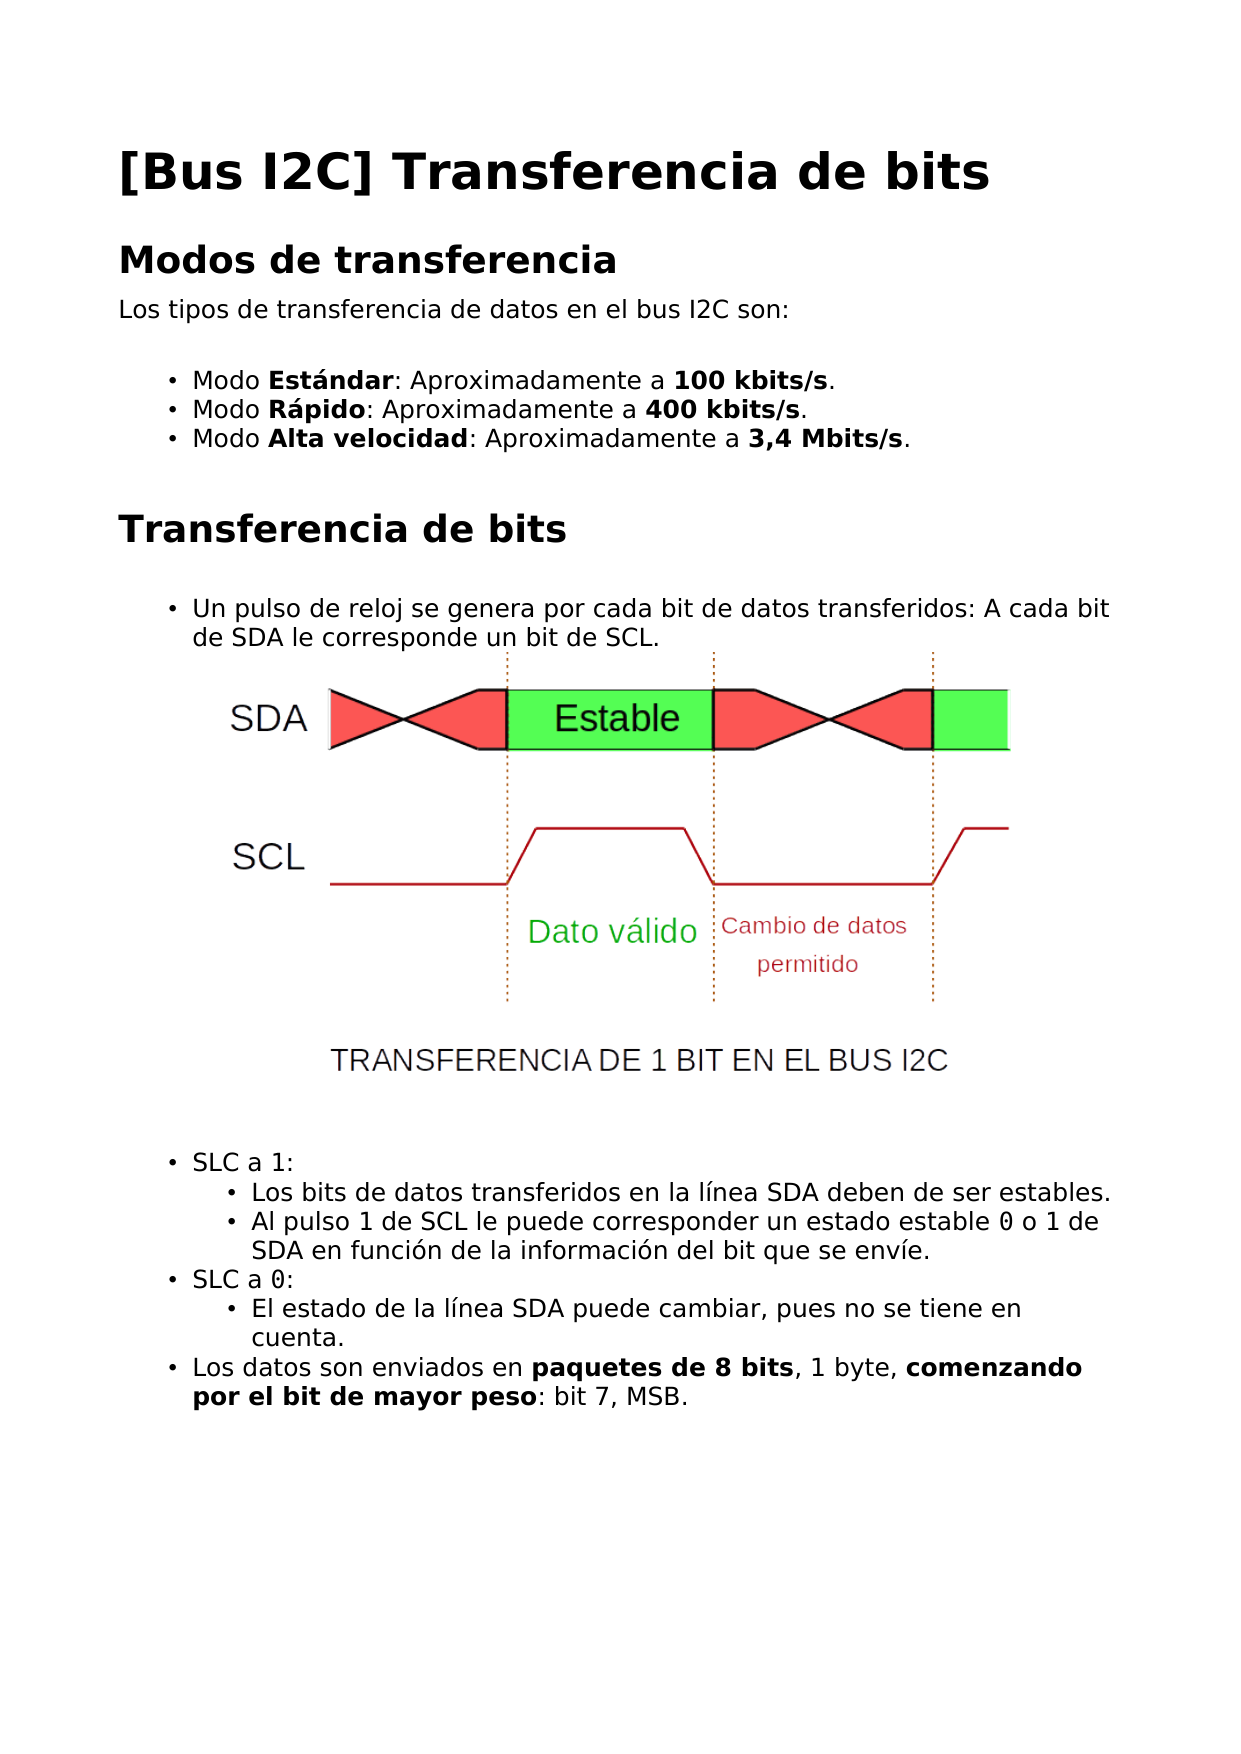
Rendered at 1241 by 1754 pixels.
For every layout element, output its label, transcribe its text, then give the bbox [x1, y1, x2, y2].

list SLC a 0: [177, 1265, 1122, 1294]
subtitle Transferencia de bits [118, 508, 1122, 552]
list Los bits de datos transferidos en la línea SDA deben de ser estables. [236, 1178, 1122, 1207]
list Modo Alta velocidad: Aproximadamente a 3,4 Mbits/s. [177, 424, 1122, 454]
list Modo Rápido: Aproximadamente a 400 kbits/s. [177, 395, 1122, 424]
subtitle [Bus I2C] Transferencia de bits [118, 143, 1122, 201]
list El estado de la línea SDA puede cambiar, pues no se tiene en cuenta. [236, 1294, 1122, 1353]
picture [229, 652, 1011, 1078]
list Al pulso 1 de SCL le puede corresponder un estado estable 0 o 1 de SDA en función de la información del bit que se envíe. [236, 1207, 1122, 1265]
subtitle Modos de transferencia [118, 239, 1122, 282]
text Los tipos de transferencia de datos en el bus I2C son: [118, 295, 1122, 324]
list Modo Estándar: Aproximadamente a 100 kbits/s. [177, 366, 1122, 395]
list SLC a 1: [177, 1149, 1122, 1178]
list Un pulso de reloj se genera por cada bit de datos transferidos: A cada bit de SDA le corresponde un bit de SCL. [177, 594, 1122, 652]
list Los datos son enviados en paquetes de 8 bits, 1 byte, comenzando por el bit de mayor peso: bit 7, MSB. [177, 1353, 1122, 1411]
